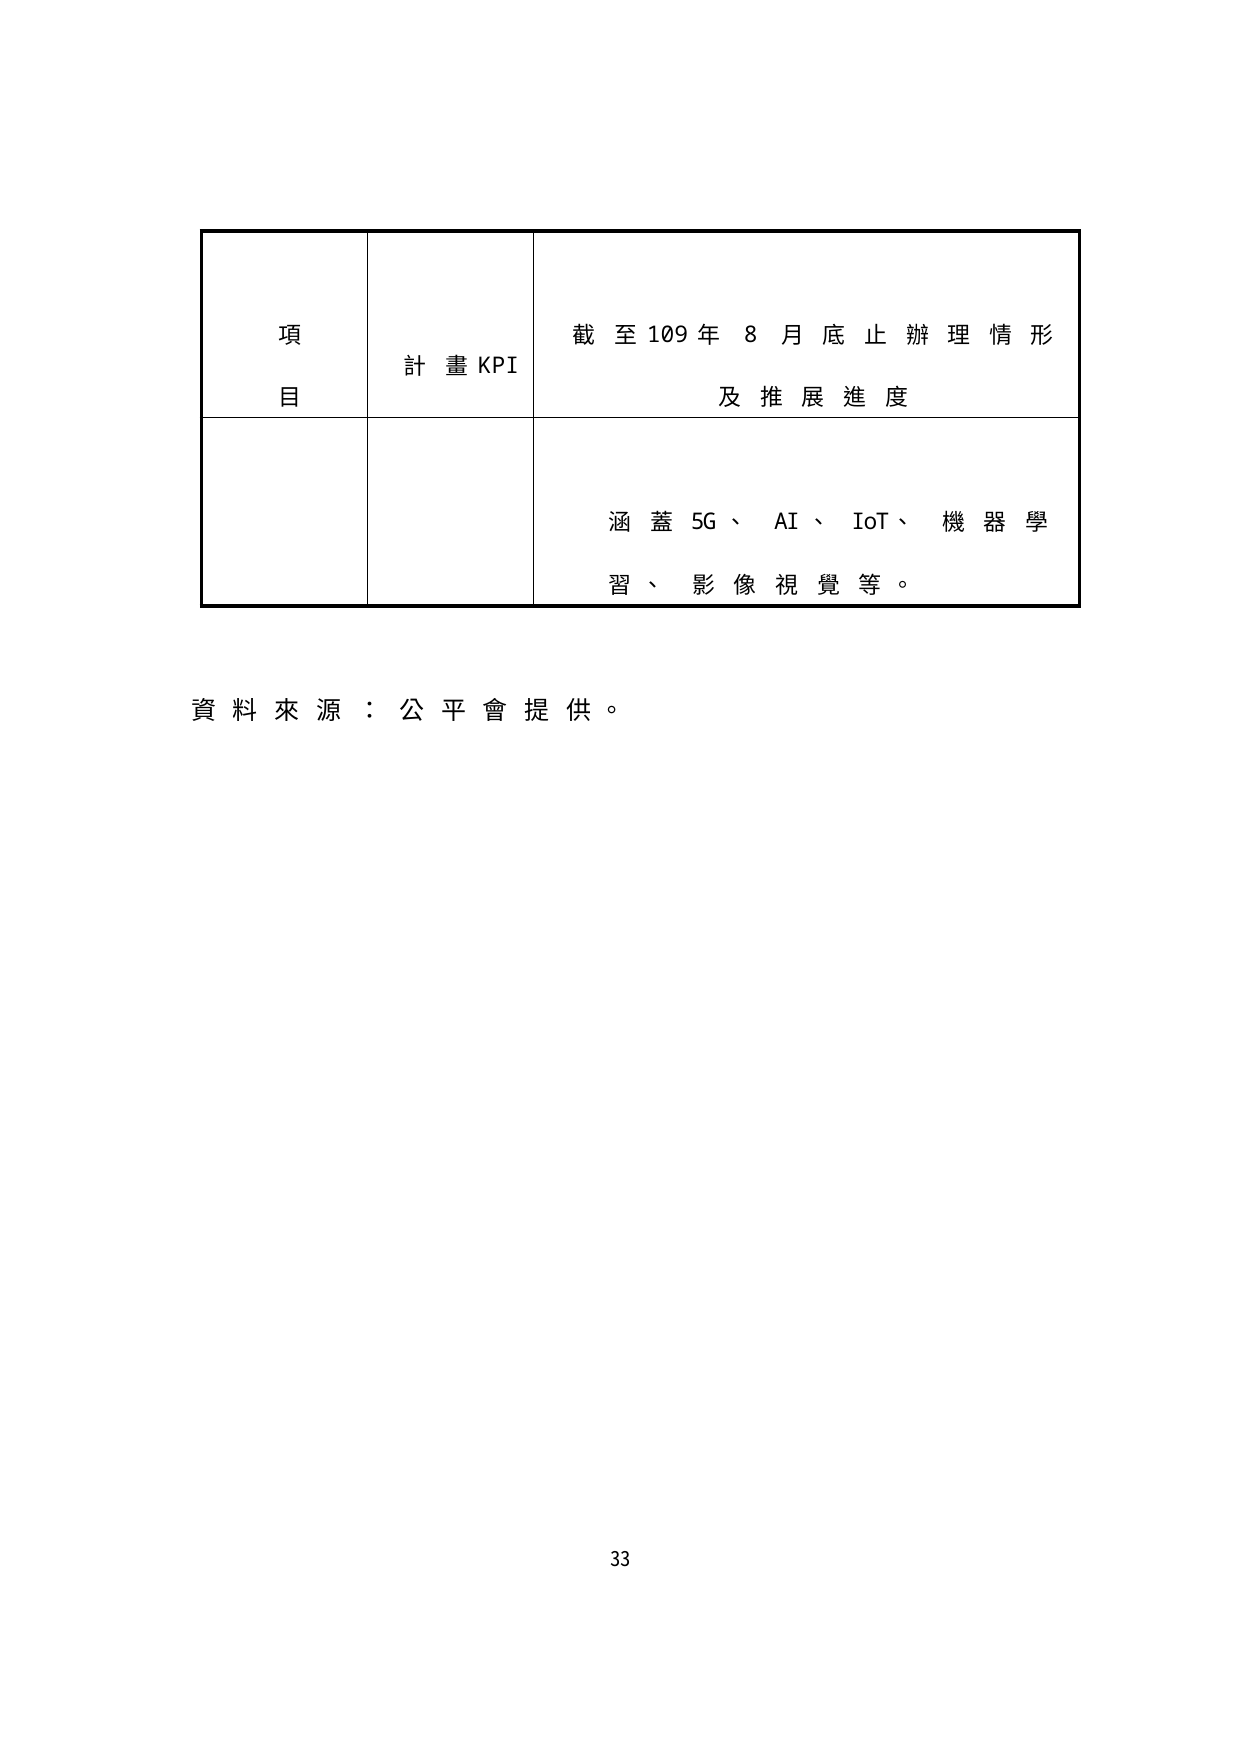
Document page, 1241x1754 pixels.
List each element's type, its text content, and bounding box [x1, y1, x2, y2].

table_header 計畫KPI [368, 233, 533, 417]
table_header 截至109年8月底止辦理情形及推展進度 [534, 233, 1078, 417]
text 資料來源：公平會提供。 [183, 667, 1058, 729]
table_header 項 目 [203, 233, 367, 417]
table_cell [203, 418, 367, 604]
table_cell [368, 418, 533, 604]
table_cell 涵蓋5G、AI、IoT、機器學習、影像視覺等。 [534, 418, 1078, 604]
